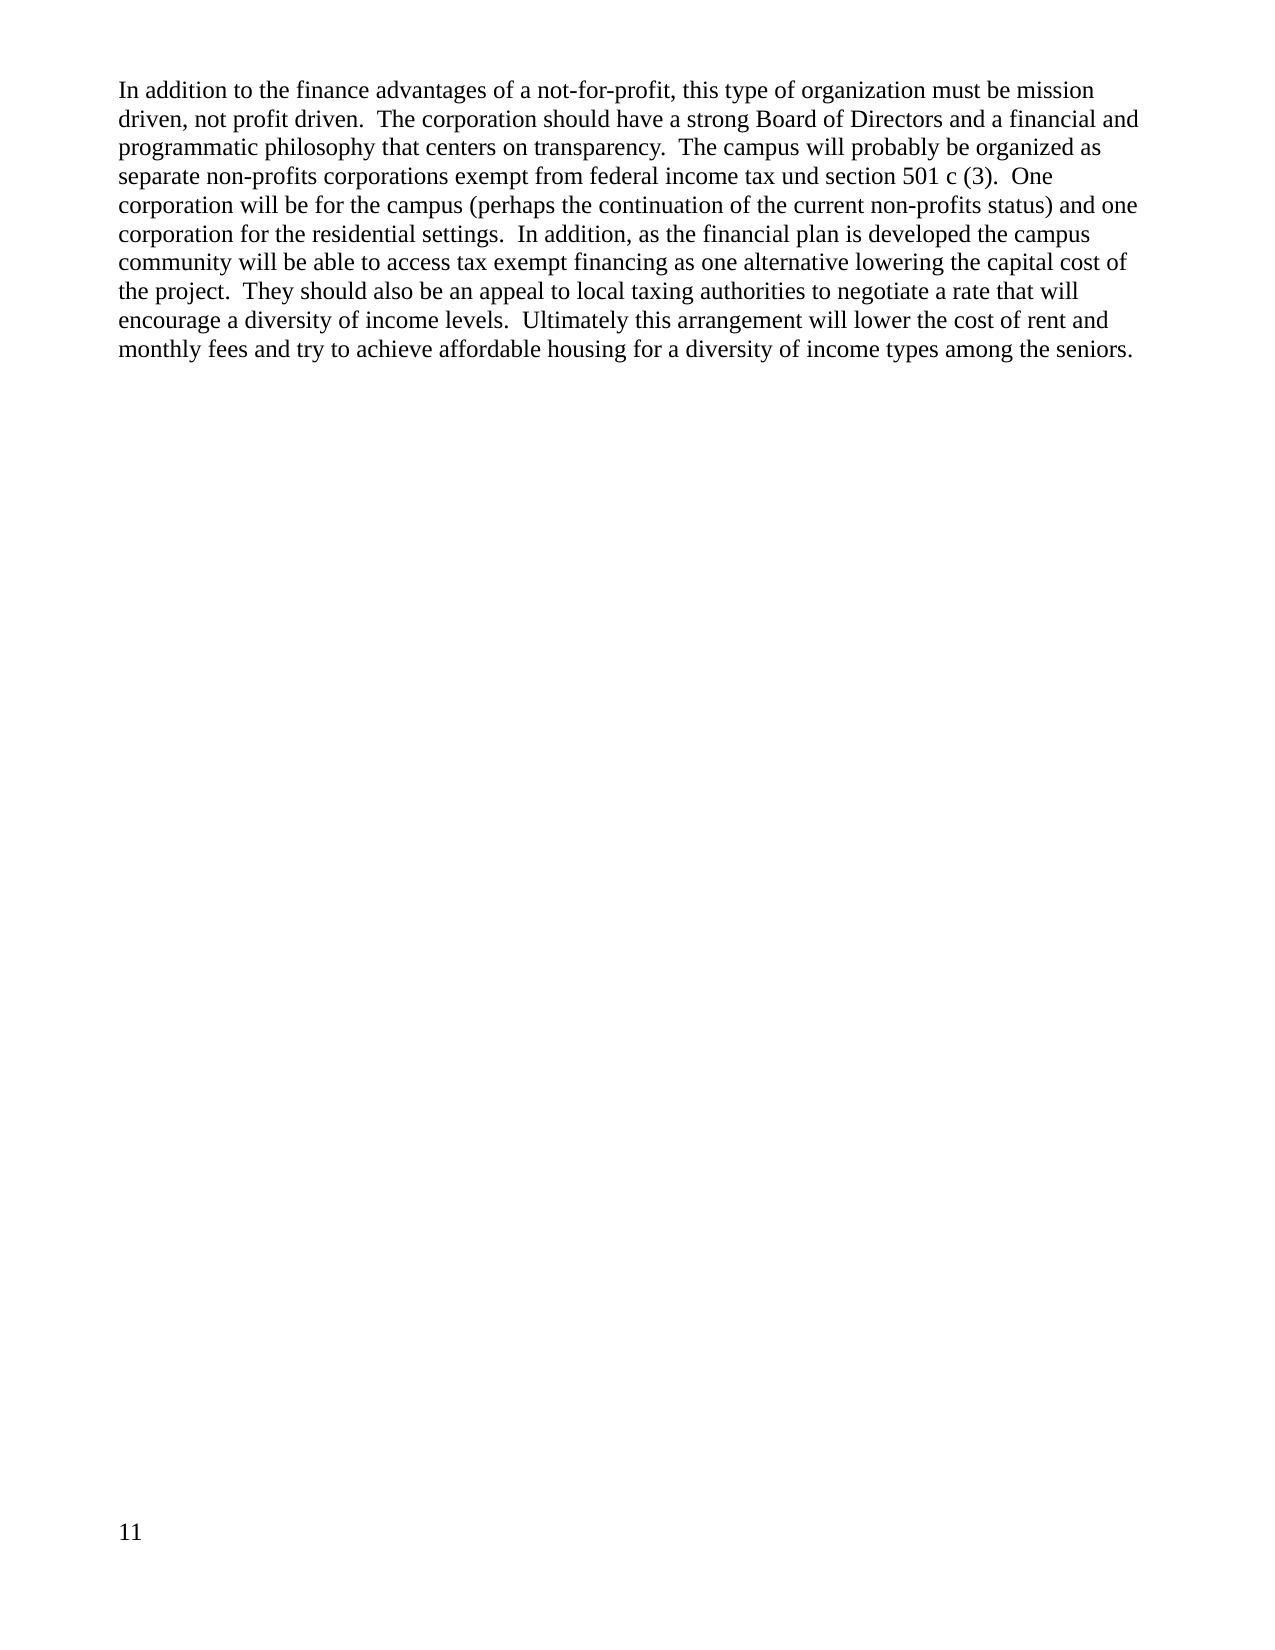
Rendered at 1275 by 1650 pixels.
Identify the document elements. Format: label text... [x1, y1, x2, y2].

text In addition to the finance advantages of a not-for-profit, this type of organization must be mission driven, not profit driven. The corporation should have a strong Board of Directors and a financial and programmatic philosophy that centers on transparency. The campus will probably be organized as separate non-profits corporations exempt from federal income tax und section 501 c (3). One corporation will be for the campus (perhaps the continuation of the current non-profits status) and one corporation for the residential settings. In addition, as the financial plan is developed the campus community will be able to access tax exempt financing as one alternative lowering the capital cost of the project. They should also be an appeal to local taxing authorities to negotiate a rate that will encourage a diversity of income levels. Ultimately this arrangement will lower the cost of rent and monthly fees and try to achieve affordable housing for a diversity of income types among the seniors. [118, 75, 1157, 362]
